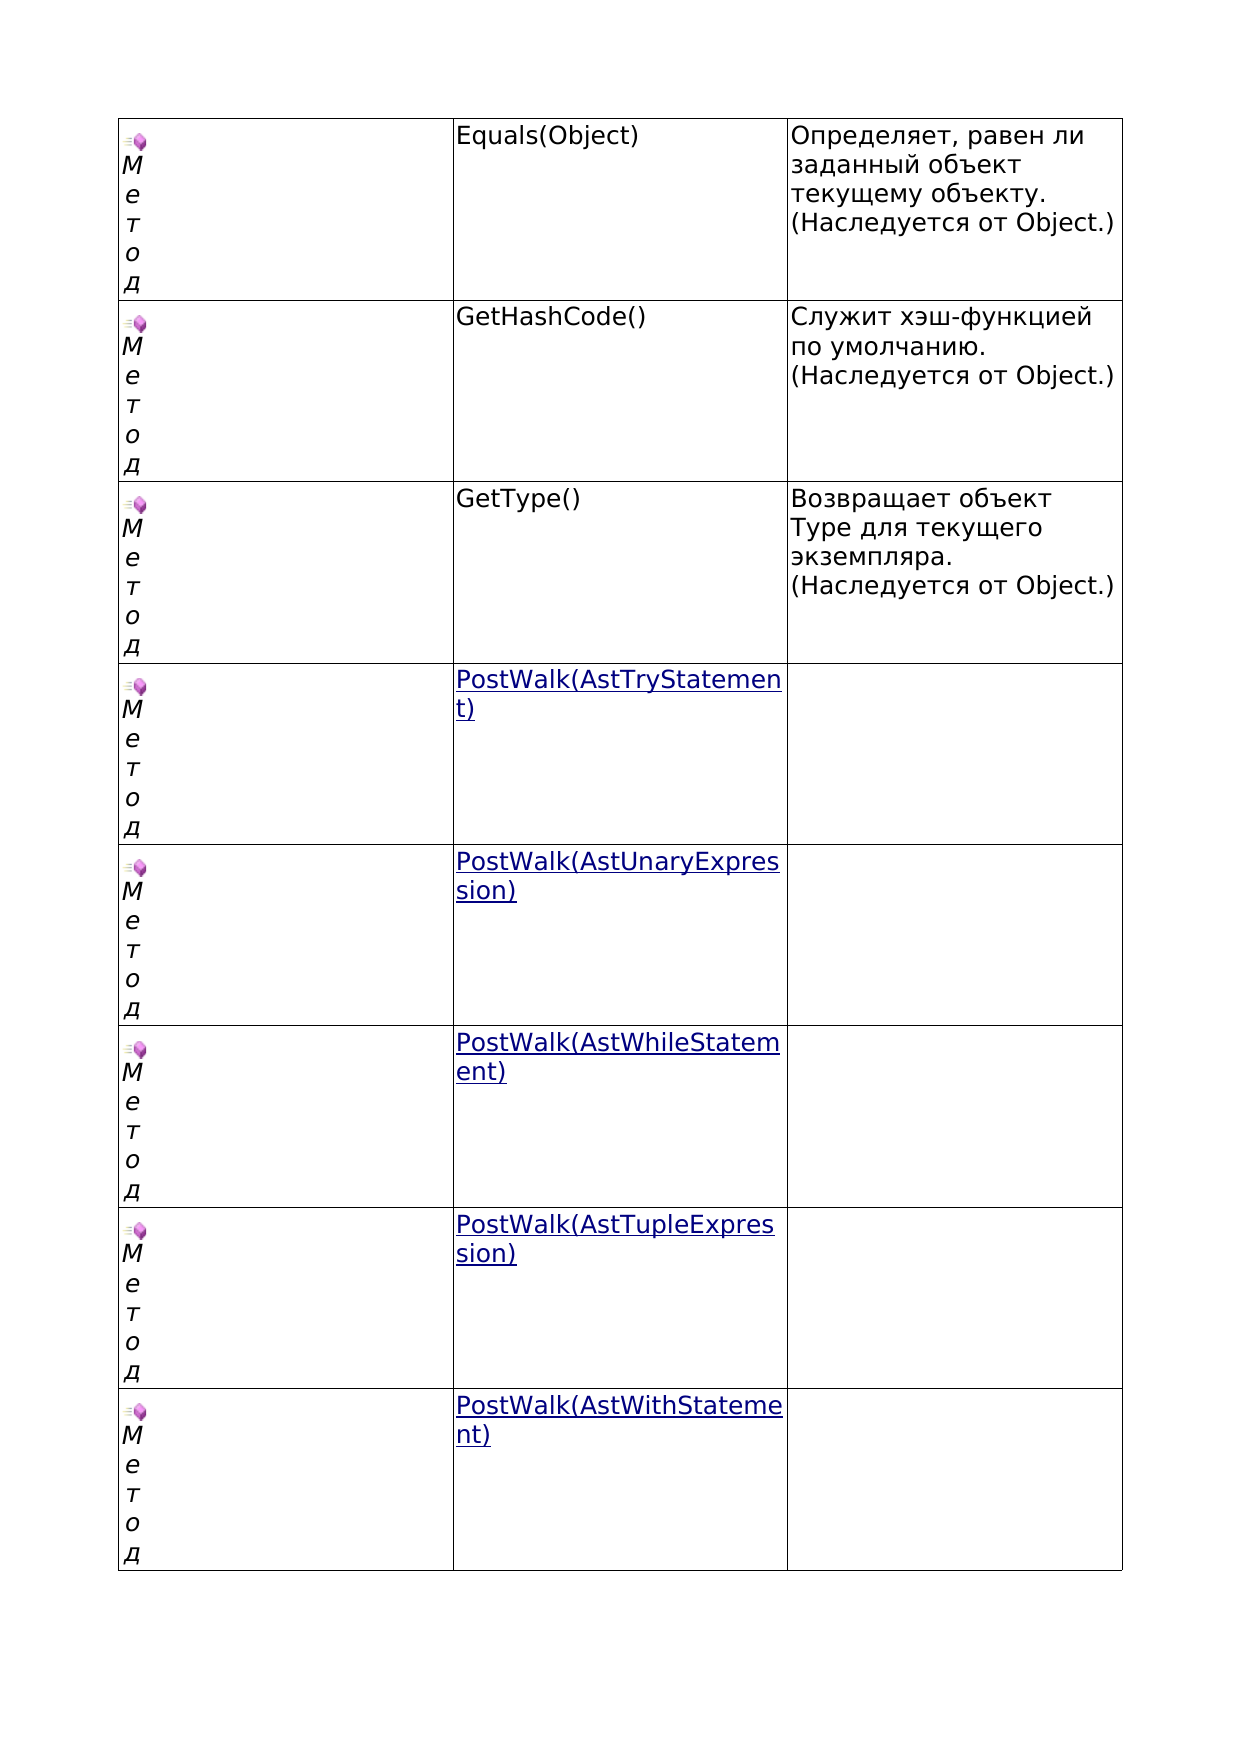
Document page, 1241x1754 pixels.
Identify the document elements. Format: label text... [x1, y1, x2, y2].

table_cell [119, 1026, 453, 1207]
picture [121, 315, 147, 333]
table_cell GetType() [454, 482, 787, 662]
table_cell [119, 1389, 453, 1570]
table_cell [788, 845, 1122, 1025]
table_cell [119, 664, 453, 844]
picture [121, 133, 147, 151]
table_cell [788, 1208, 1122, 1388]
table_cell PostWalk(AstUnaryExpression) [454, 845, 787, 1025]
table_cell [788, 1026, 1122, 1207]
picture [121, 496, 147, 514]
table_cell [119, 482, 453, 662]
picture [121, 1403, 147, 1421]
table_cell PostWalk(AstWithStatement) [454, 1389, 787, 1570]
table_cell [119, 119, 453, 299]
table_cell Возвращает объект Type для текущего экземпляра. (Наследуется от Object.) [788, 482, 1122, 662]
table_cell PostWalk(AstWhileStatement) [454, 1026, 787, 1207]
table_cell GetHashCode() [454, 301, 787, 481]
table_cell [788, 1389, 1122, 1570]
picture [121, 1222, 147, 1240]
table_cell PostWalk(AstTupleExpression) [454, 1208, 787, 1388]
table_cell [788, 664, 1122, 844]
table_cell [119, 845, 453, 1025]
picture [121, 678, 147, 696]
picture [121, 859, 147, 877]
table_cell Служит хэш-функцией по умолчанию. (Наследуется от Object.) [788, 301, 1122, 481]
table_cell PostWalk(AstTryStatement) [454, 664, 787, 844]
picture [121, 1041, 147, 1059]
table_cell Equals(Object) [454, 119, 787, 299]
table_cell [119, 301, 453, 481]
table_cell Определяет, равен ли заданный объект текущему объекту. (Наследуется от Object.) [788, 119, 1122, 299]
table_cell [119, 1208, 453, 1388]
